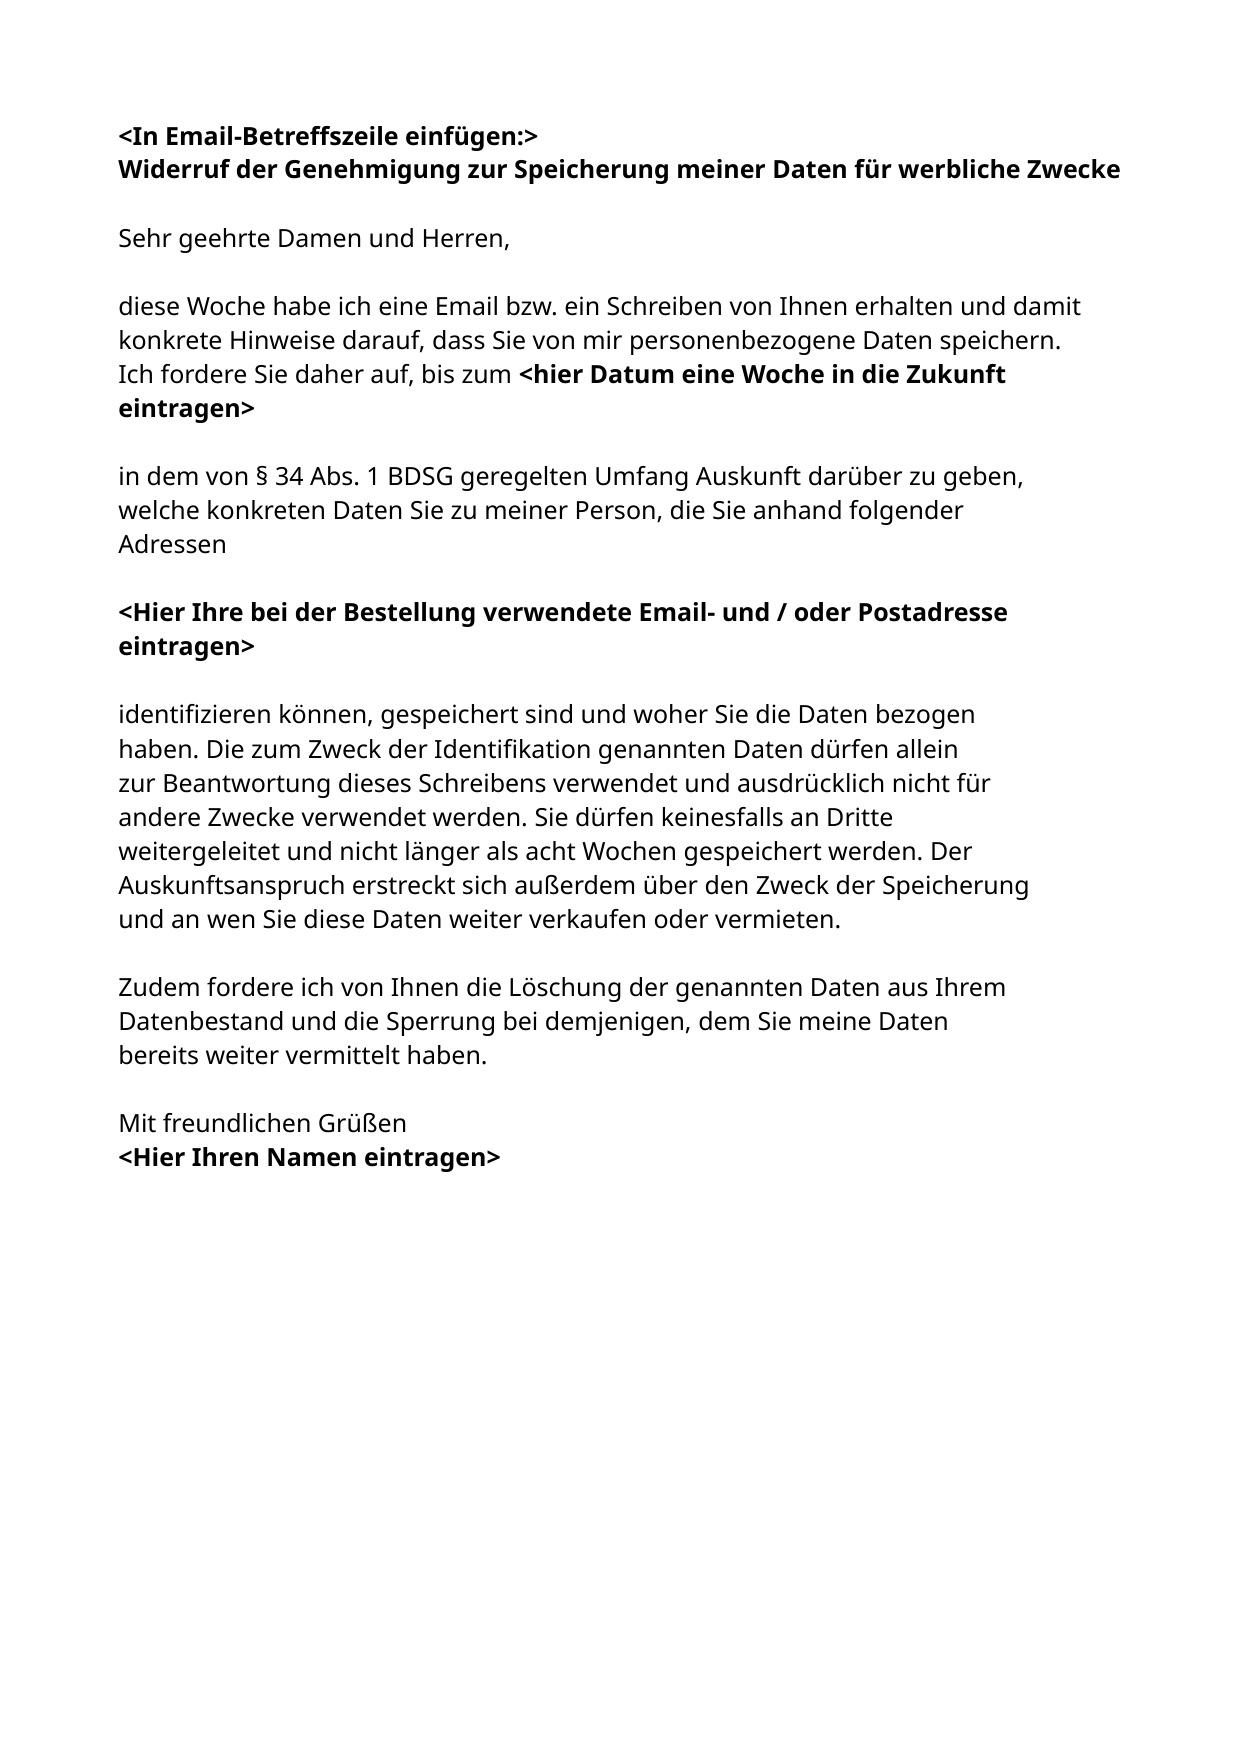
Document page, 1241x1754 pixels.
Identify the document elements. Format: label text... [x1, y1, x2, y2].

text haben. Die zum Zweck der Identifikation genannten Daten dürfen allein [118, 731, 1122, 765]
text Sehr geehrte Damen und Herren, [118, 220, 1122, 254]
text <In Email-Betreffszeile einfügen:> [118, 118, 1122, 152]
text Mit freundlichen Grüßen <Hier Ihren Namen eintragen> [118, 1106, 1122, 1174]
text zur Beantwortung dieses Schreibens verwendet und ausdrücklich nicht für [118, 765, 1122, 799]
text Zudem fordere ich von Ihnen die Löschung der genannten Daten aus Ihrem [118, 970, 1122, 1004]
text welche konkreten Daten Sie zu meiner Person, die Sie anhand folgender [118, 493, 1122, 527]
text Widerruf der Genehmigung zur Speicherung meiner Daten für werbliche Zwecke [118, 152, 1122, 186]
text diese Woche habe ich eine Email bzw. ein Schreiben von Ihnen erhalten und damit konkrete Hinweise darauf, dass Sie von mir personenbezogene Daten speichern. [118, 288, 1122, 357]
text identifizieren können, gespeichert sind und woher Sie die Daten bezogen [118, 697, 1122, 731]
text und an wen Sie diese Daten weiter verkaufen oder vermieten. [118, 902, 1122, 936]
text <Hier Ihre bei der Bestellung verwendete Email- und / oder Postadresse eintragen> [118, 595, 1122, 663]
text Datenbestand und die Sperrung bei demjenigen, dem Sie meine Daten [118, 1004, 1122, 1038]
text Adressen [118, 527, 1122, 561]
text in dem von § 34 Abs. 1 BDSG geregelten Umfang Auskunft darüber zu geben, [118, 459, 1122, 493]
text Ich fordere Sie daher auf, bis zum <hier Datum eine Woche in die Zukunft eintragen> [118, 357, 1122, 425]
text Auskunftsanspruch erstreckt sich außerdem über den Zweck der Speicherung [118, 867, 1122, 902]
text bereits weiter vermittelt haben. [118, 1038, 1122, 1072]
text andere Zwecke verwendet werden. Sie dürfen keinesfalls an Dritte [118, 799, 1122, 833]
text weitergeleitet und nicht länger als acht Wochen gespeichert werden. Der [118, 833, 1122, 867]
